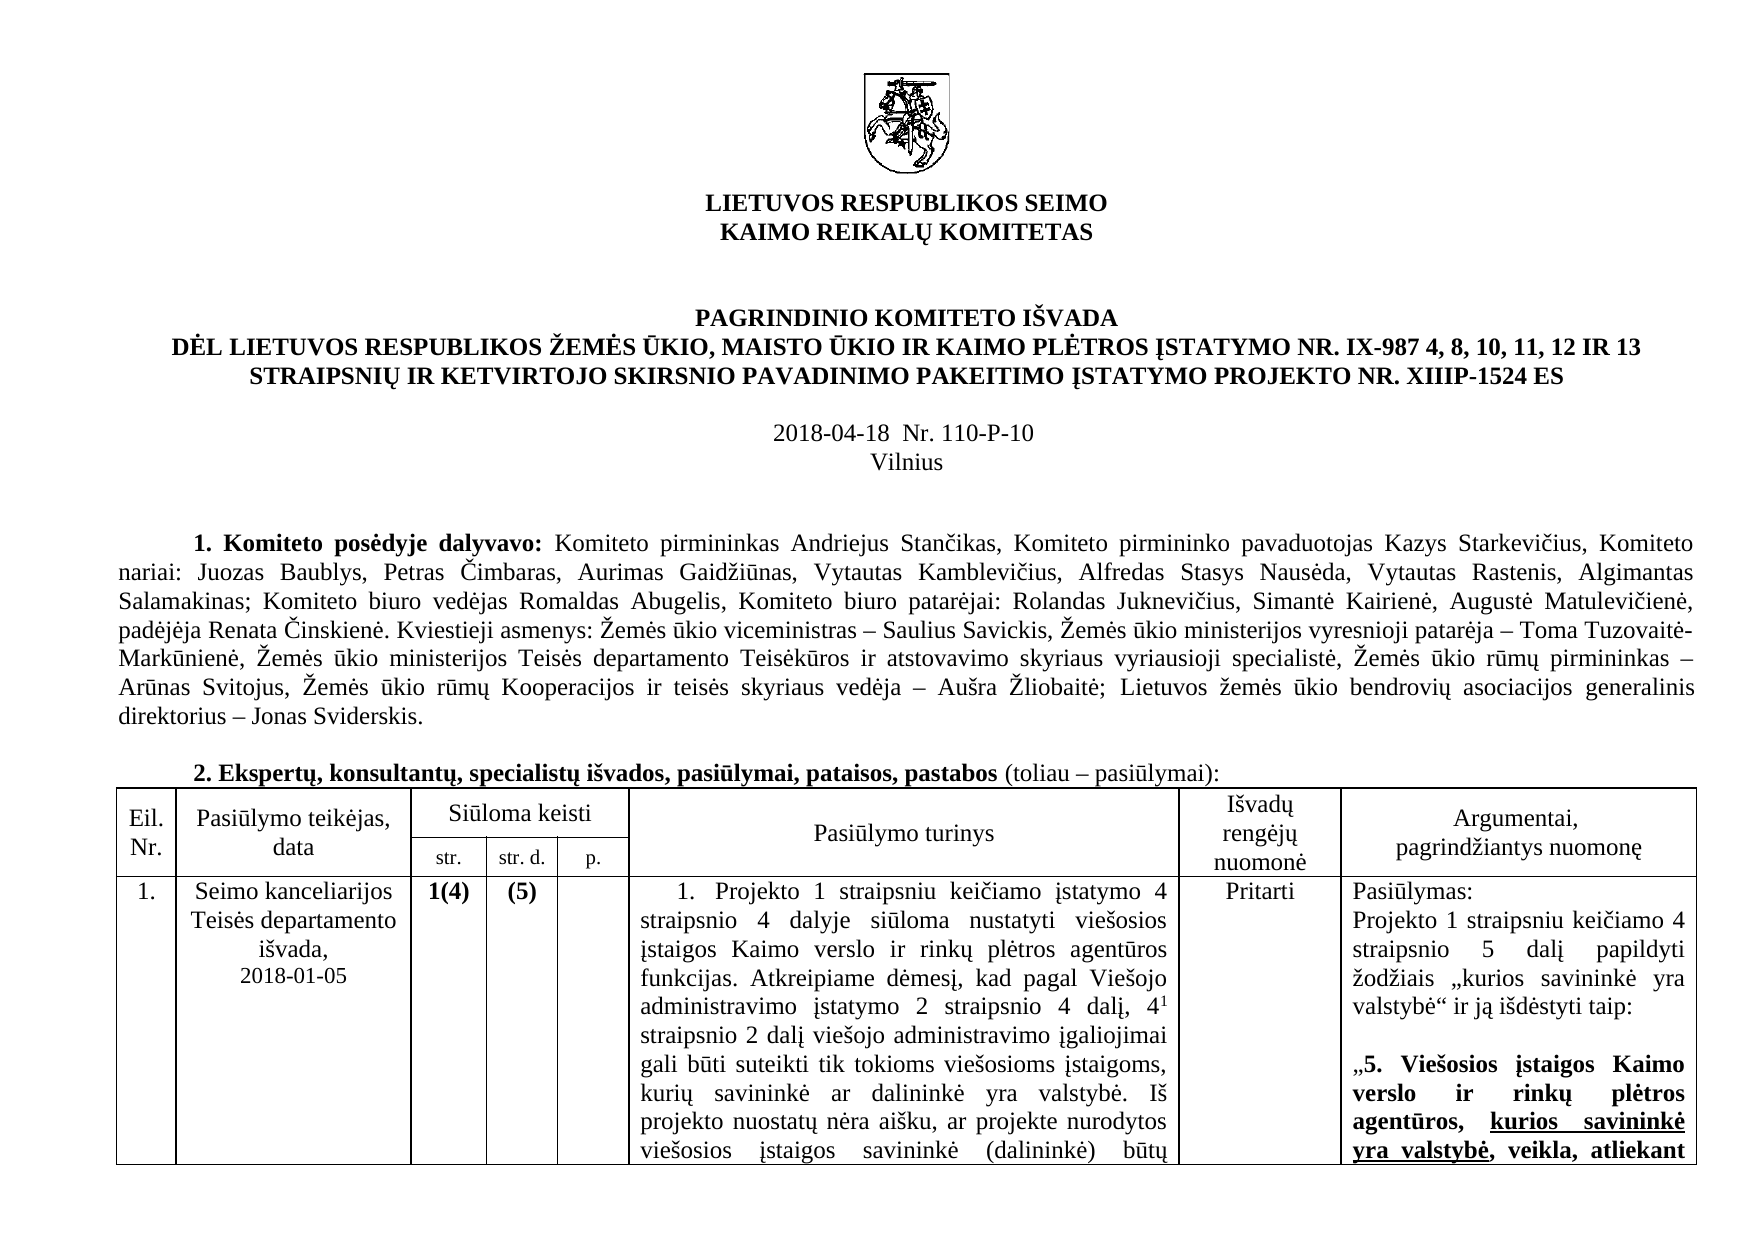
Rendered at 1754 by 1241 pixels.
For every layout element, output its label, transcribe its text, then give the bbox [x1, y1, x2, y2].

text Kaimo reikalų komitetas [118, 217, 1695, 246]
table_cell str. [412, 838, 486, 876]
text LIETUVOS RESPUBLIKOS SEIMO [118, 188, 1695, 217]
table_cell p. [558, 838, 628, 876]
table_header Eil. Nr. [117, 789, 175, 876]
text Vilnius [118, 447, 1695, 476]
table_cell Pritarti [1180, 877, 1340, 1164]
text PAGRINDINIO KOMITETO IŠVADA [118, 303, 1695, 332]
table_header Išvadų rengėjų nuomonė [1180, 789, 1340, 876]
text 1. Komiteto posėdyje dalyvavo: Komiteto pirmininkas Andriejus Stančikas, Komiteto pirmininko pavaduotojas Kazys Starkevičius, Komiteto nariai: Juozas Baublys, Petras Čimbaras, Aurimas Gaidžiūnas, Vytautas Kamblevičius, Alfredas Stasys Nausėda, Vytautas Rastenis, Algimantas Salamakinas; Komiteto biuro vedėjas Romaldas Abugelis, Komiteto biuro patarėjai: Rolandas Juknevičius, Simantė Kairienė, Augustė Matulevičienė, padėjėja Renata Činskienė. Kviestieji asmenys: Žemės ūkio viceministras – Saulius Savickis, Žemės ūkio ministerijos vyresnioji patarėja – Toma Tuzovaitė-Markūnienė, Žemės ūkio ministerijos Teisės departamento Teisėkūros ir atstovavimo skyriaus vyriausioji specialistė, Žemės ūkio rūmų pirmininkas – Arūnas Svitojus, Žemės ūkio rūmų Kooperacijos ir teisės skyriaus vedėja – Aušra Žliobaitė; Lietuvos žemės ūkio bendrovių asociacijos generalinis direktorius – Jonas Sviderskis. [118, 528, 1695, 730]
table_header Pasiūlymo teikėjas, data [177, 789, 410, 876]
table_header Pasiūlymo turinys [630, 789, 1178, 876]
table_cell 1. Projekto 1 straipsniu keičiamo įstatymo 4 straipsnio 4 dalyje siūloma nustatyti viešosios įstaigos Kaimo verslo ir rinkų plėtros agentūros funkcijas. Atkreipiame dėmesį, kad pagal Viešojo administravimo įstatymo 2 straipsnio 4 dalį, 41 straipsnio 2 dalį viešojo administravimo įgaliojimai gali būti suteikti tik tokioms viešosioms įstaigoms, kurių savininkė ar dalininkė yra valstybė. Iš projekto nuostatų nėra aišku, ar projekte nurodytos viešosios įstaigos savininkė (dalininkė) būtų [630, 877, 1178, 1164]
table_cell (5) [487, 877, 557, 1164]
table_header Argumentai, pagrindžiantys nuomonę [1342, 789, 1696, 876]
table_cell [558, 877, 628, 1164]
text 2018-04-18 Nr. 110-P-10 [118, 418, 1695, 447]
text DĖL LIETUVOS RESPUBLIKOS ŽEMĖS ŪKIO, MAISTO ŪKIO IR KAIMO PLĖTROS ĮSTATYMO NR. IX-987 4, 8, 10, 11, 12 IR 13 STRAIPSNIŲ IR KETVIRTOJO SKIRSNIO PAVADINIMO PAKEITIMO ĮSTATYMO PROJEKTO NR. XIIIP-1524 ES [118, 332, 1695, 389]
table_cell 1(4) [412, 877, 486, 1164]
table_cell Seimo kanceliarijos Teisės departamento išvada, 2018-01-05 [177, 877, 410, 1164]
table_cell Pasiūlymas: Projekto 1 straipsniu keičiamo 4 straipsnio 5 dalį papildyti žodžiais „kurios savininkė yra valstybė“ ir ją išdėstyti taip: „5. Viešosios įstaigos Kaimo verslo ir rinkų plėtros agentūros, kurios savininkė yra valstybė, veikla, atliekant [1342, 877, 1696, 1164]
table_header Siūloma keisti [412, 789, 628, 836]
table_cell 1. [117, 877, 175, 1164]
text 2. Ekspertų, konsultantų, specialistų išvados, pasiūlymai, pataisos, pastabos (toliau – pasiūlymai): [118, 758, 1695, 787]
table_cell str. d. [487, 838, 557, 876]
